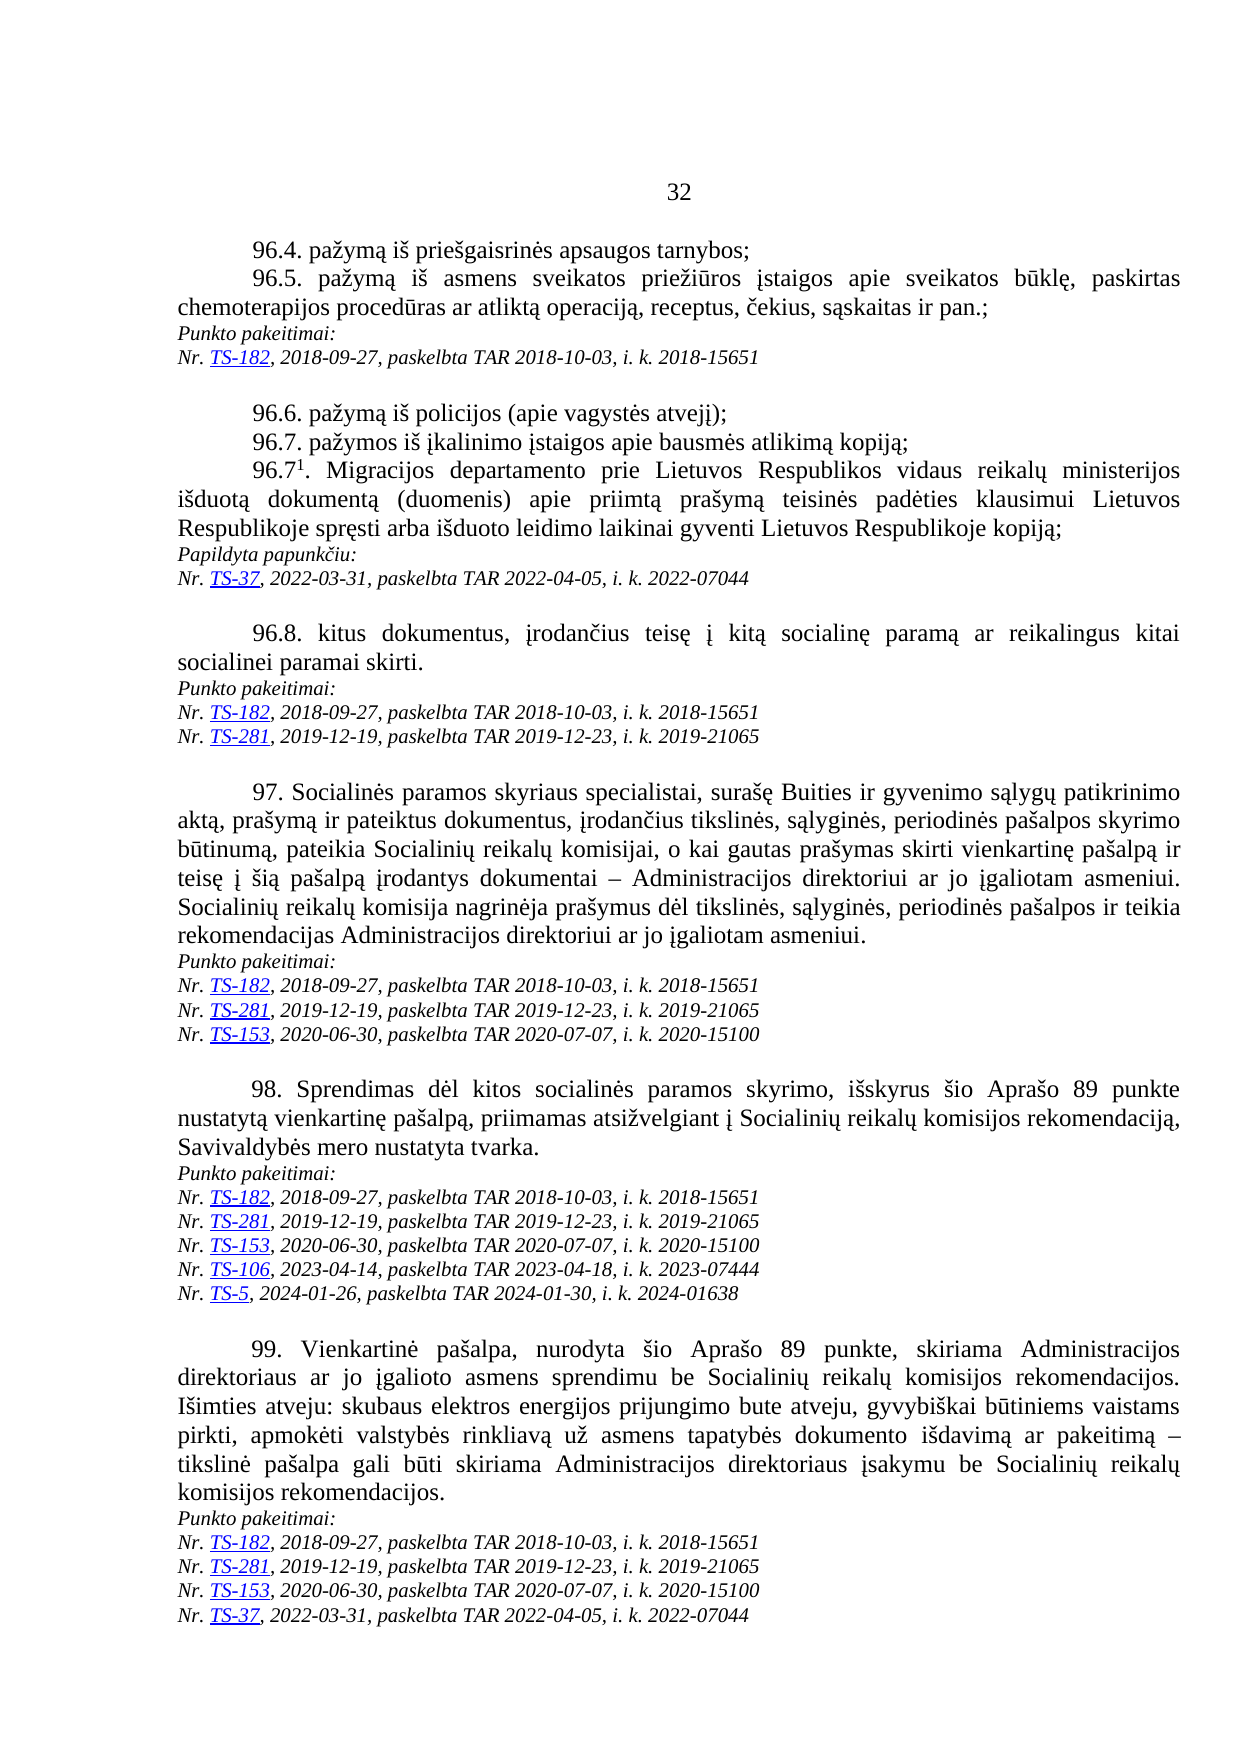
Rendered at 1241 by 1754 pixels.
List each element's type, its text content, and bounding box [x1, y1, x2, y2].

text Nr. TS-153, 2020-06-30, paskelbta TAR 2020-07-07, i. k. 2020-15100 [177, 1022, 1181, 1046]
text Nr. TS-5, 2024-01-26, paskelbta TAR 2024-01-30, i. k. 2024-01638 [177, 1281, 1181, 1305]
text Nr. TS-281, 2019-12-19, paskelbta TAR 2019-12-23, i. k. 2019-21065 [177, 724, 1181, 748]
text Punkto pakeitimai: [177, 1506, 1181, 1530]
text 96.8. kitus dokumentus, įrodančius teisę į kitą socialinę paramą ar reikalingus kitai socialinei paramai skirti. [177, 618, 1181, 676]
text 99. Vienkartinė pašalpa, nurodyta šio Aprašo 89 punkte, skiriama Administracijos direktoriaus ar jo įgalioto asmens sprendimu be Socialinių reikalų komisijos rekomendacijos. Išimties atveju: skubaus elektros energijos prijungimo bute atveju, gyvybiškai būtiniems vaistams pirkti, apmokėti valstybės rinkliavą už asmens tapatybės dokumento išdavimą ar pakeitimą – tikslinė pašalpa gali būti skiriama Administracijos direktoriaus įsakymu be Socialinių reikalų komisijos rekomendacijos. [177, 1334, 1181, 1506]
text Nr. TS-182, 2018-09-27, paskelbta TAR 2018-10-03, i. k. 2018-15651 [177, 1530, 1181, 1554]
text Punkto pakeitimai: [177, 321, 1181, 345]
text Nr. TS-37, 2022-03-31, paskelbta TAR 2022-04-05, i. k. 2022-07044 [177, 1602, 1181, 1627]
text Nr. TS-182, 2018-09-27, paskelbta TAR 2018-10-03, i. k. 2018-15651 [177, 700, 1181, 724]
text Nr. TS-182, 2018-09-27, paskelbta TAR 2018-10-03, i. k. 2018-15651 [177, 345, 1181, 369]
text Nr. TS-281, 2019-12-19, paskelbta TAR 2019-12-23, i. k. 2019-21065 [177, 1209, 1181, 1233]
text Nr. TS-153, 2020-06-30, paskelbta TAR 2020-07-07, i. k. 2020-15100 [177, 1578, 1181, 1602]
text Nr. TS-281, 2019-12-19, paskelbta TAR 2019-12-23, i. k. 2019-21065 [177, 997, 1181, 1022]
text 96.4. pažymą iš priešgaisrinės apsaugos tarnybos; [177, 235, 1181, 263]
text Punkto pakeitimai: [177, 1161, 1181, 1185]
text 96.6. pažymą iš policijos (apie vagystės atvejį); [177, 398, 1181, 427]
text 96.71. Migracijos departamento prie Lietuvos Respublikos vidaus reikalų ministerijos išduotą dokumentą (duomenis) apie priimtą prašymą teisinės padėties klausimui Lietuvos Respublikoje spręsti arba išduoto leidimo laikinai gyventi Lietuvos Respublikoje kopiją; [177, 455, 1181, 542]
text Nr. TS-106, 2023-04-14, paskelbta TAR 2023-04-18, i. k. 2023-07444 [177, 1257, 1181, 1281]
text 98. Sprendimas dėl kitos socialinės paramos skyrimo, išskyrus šio Aprašo 89 punkte nustatytą vienkartinę pašalpą, priimamas atsižvelgiant į Socialinių reikalų komisijos rekomendaciją, Savivaldybės mero nustatyta tvarka. [177, 1074, 1181, 1161]
text Papildyta papunkčiu: [177, 542, 1181, 566]
text Nr. TS-182, 2018-09-27, paskelbta TAR 2018-10-03, i. k. 2018-15651 [177, 973, 1181, 997]
text 96.7. pažymos iš įkalinimo įstaigos apie bausmės atlikimą kopiją; [177, 427, 1181, 455]
text 97. Socialinės paramos skyriaus specialistai, surašę Buities ir gyvenimo sąlygų patikrinimo aktą, prašymą ir pateiktus dokumentus, įrodančius tikslinės, sąlyginės, periodinės pašalpos skyrimo būtinumą, pateikia Socialinių reikalų komisijai, o kai gautas prašymas skirti vienkartinę pašalpą ir teisę į šią pašalpą įrodantys dokumentai – Administracijos direktoriui ar jo įgaliotam asmeniui. Socialinių reikalų komisija nagrinėja prašymus dėl tikslinės, sąlyginės, periodinės pašalpos ir teikia rekomendacijas Administracijos direktoriui ar jo įgaliotam asmeniui. [177, 777, 1181, 949]
text Nr. TS-281, 2019-12-19, paskelbta TAR 2019-12-23, i. k. 2019-21065 [177, 1554, 1181, 1578]
text Punkto pakeitimai: [177, 676, 1181, 700]
text Nr. TS-153, 2020-06-30, paskelbta TAR 2020-07-07, i. k. 2020-15100 [177, 1233, 1181, 1257]
text Nr. TS-37, 2022-03-31, paskelbta TAR 2022-04-05, i. k. 2022-07044 [177, 566, 1181, 590]
text Punkto pakeitimai: [177, 949, 1181, 973]
text Nr. TS-182, 2018-09-27, paskelbta TAR 2018-10-03, i. k. 2018-15651 [177, 1185, 1181, 1209]
text 96.5. pažymą iš asmens sveikatos priežiūros įstaigos apie sveikatos būklę, paskirtas chemoterapijos procedūras ar atliktą operaciją, receptus, čekius, sąskaitas ir pan.; [177, 263, 1181, 321]
